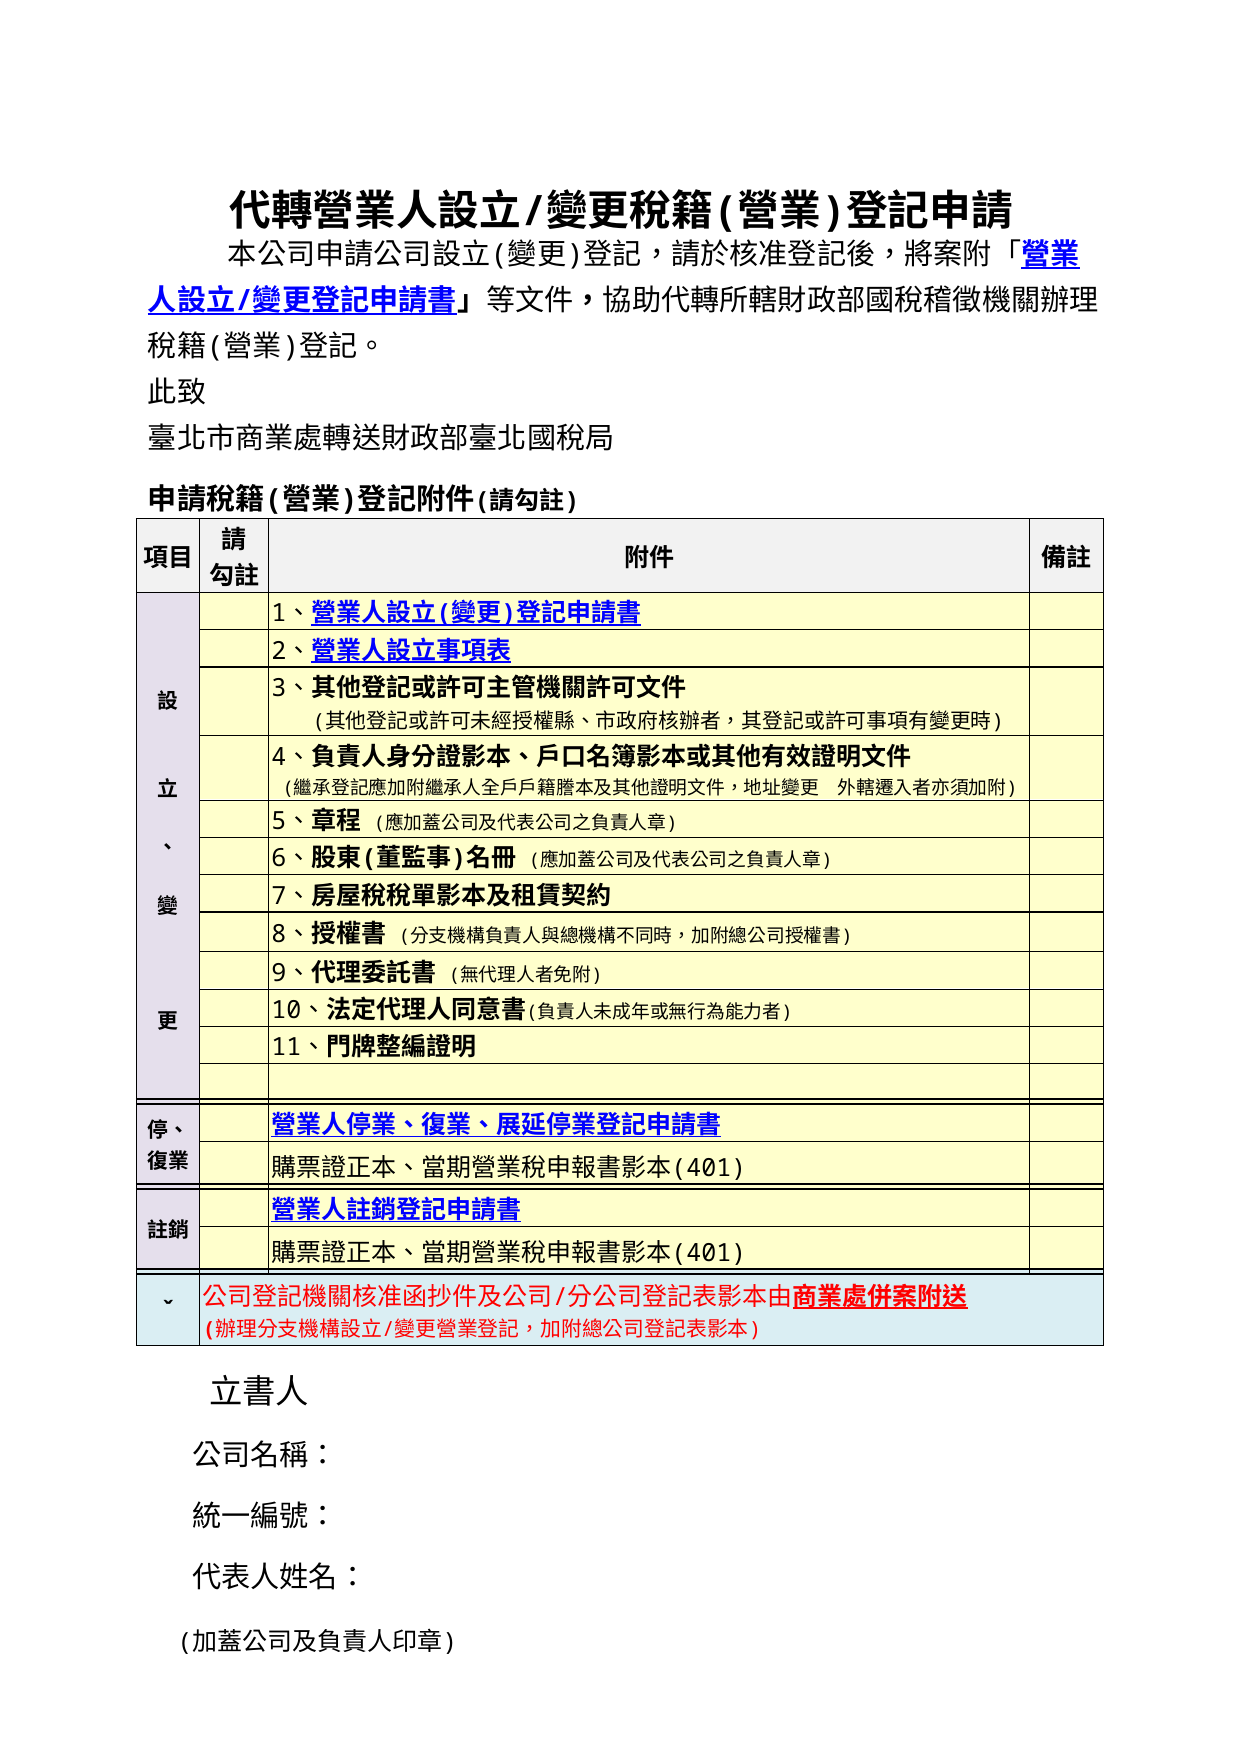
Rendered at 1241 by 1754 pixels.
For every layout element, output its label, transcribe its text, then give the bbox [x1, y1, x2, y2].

table_cell 停、復業 [137, 1105, 199, 1183]
table_cell [1030, 630, 1103, 666]
table_cell [1030, 952, 1103, 988]
table_cell [1030, 1064, 1103, 1098]
table_cell [1030, 1027, 1103, 1063]
text 本公司申請公司設立(變更)登記，請於核准登記後，將案附「營業人設立/變更登記申請書」等文件，協助代轉所轄財政部國稅稽徵機關辦理稅籍(營業)登記。 [148, 228, 1107, 366]
table_cell 營業人停業、復業、展延停業登記申請書 [269, 1105, 1029, 1141]
table_cell 3、其他登記或許可主管機關許可文件 (其他登記或許可未經授權縣、市政府核辦者，其登記或許可事項有變更時) [269, 668, 1029, 735]
table_cell [1030, 593, 1103, 629]
table_cell [200, 913, 268, 951]
table_cell [200, 593, 268, 629]
table_cell 購票證正本、當期營業稅申報書影本(401) [269, 1142, 1029, 1183]
table_cell 7、房屋稅稅單影本及租賃契約 [269, 875, 1029, 911]
table_cell [1030, 875, 1103, 911]
table_cell [1030, 913, 1103, 951]
table_cell [200, 838, 268, 874]
table_header 請 勾註 [200, 519, 268, 592]
text 公司名稱： [113, 1432, 1152, 1474]
table_cell 6、股東(董監事)名冊 (應加蓋公司及代表公司之負責人章) [269, 838, 1029, 874]
table_cell [200, 1142, 268, 1183]
table_cell [200, 1064, 268, 1098]
table_cell [200, 1227, 268, 1268]
table_cell ˇ [137, 1275, 199, 1345]
text 此致 [148, 366, 1107, 411]
table_cell [1030, 990, 1103, 1026]
table_cell [1030, 736, 1103, 799]
table_cell 11、門牌整編證明 [269, 1027, 1029, 1063]
table_cell 設 立 、 變 更 [137, 593, 199, 1098]
table_cell [1030, 801, 1103, 837]
table_cell 2、營業人設立事項表 [269, 630, 1029, 666]
table_cell [200, 1105, 268, 1141]
table_cell [200, 1190, 268, 1226]
table_cell [1030, 1105, 1103, 1141]
table_cell 註銷 [137, 1190, 199, 1268]
table_cell [1030, 1190, 1103, 1226]
text (加蓋公司及負責人印章) [29, 1615, 1152, 1660]
text 代表人姓名： [44, 1554, 1152, 1596]
table_cell [200, 1027, 268, 1063]
table_cell [1030, 1227, 1103, 1268]
table_cell [200, 952, 268, 988]
table_cell 營業人註銷登記申請書 [269, 1190, 1029, 1226]
text 統一編號： [133, 1493, 1152, 1535]
table_cell 9、代理委託書 (無代理人者免附) [269, 952, 1029, 988]
table_cell [1030, 1142, 1103, 1183]
text 申請稅籍(營業)登記附件(請勾註) [148, 476, 1107, 518]
table_cell [200, 736, 268, 799]
table_cell [200, 668, 268, 735]
table_cell [200, 875, 268, 911]
table_cell [200, 630, 268, 666]
table_cell 公司登記機關核准函抄件及公司/分公司登記表影本由商業處併案附送 (辦理分支機構設立/變更營業登記，加附總公司登記表影本) [200, 1275, 1103, 1345]
table_cell 5、章程 (應加蓋公司及代表公司之負責人章) [269, 801, 1029, 837]
table_cell 1、營業人設立(變更)登記申請書 [269, 593, 1029, 629]
text 代轉營業人設立/變更稅籍(營業)登記申請 [207, 166, 1152, 228]
table_cell [200, 801, 268, 837]
table_cell 4、負責人身分證影本、戶口名簿影本或其他有效證明文件 (繼承登記應加附繼承人全戶戶籍謄本及其他證明文件，地址變更 外轄遷入者亦須加附) [269, 736, 1029, 799]
table_header 附件 [269, 519, 1029, 592]
table_header 項目 [137, 519, 199, 592]
table_cell [1030, 838, 1103, 874]
table_cell 10、法定代理人同意書(負責人未成年或無行為能力者) [269, 990, 1029, 1026]
table_cell 8、授權書 (分支機構負責人與總機構不同時，加附總公司授權書) [269, 913, 1029, 951]
table_cell [1030, 668, 1103, 735]
table_cell [269, 1064, 1029, 1098]
text 立書人 [74, 1365, 1152, 1413]
table_cell [200, 990, 268, 1026]
table_header 備註 [1030, 519, 1103, 592]
table_cell 購票證正本、當期營業稅申報書影本(401) [269, 1227, 1029, 1268]
text 臺北市商業處轉送財政部臺北國稅局 [148, 411, 1107, 457]
